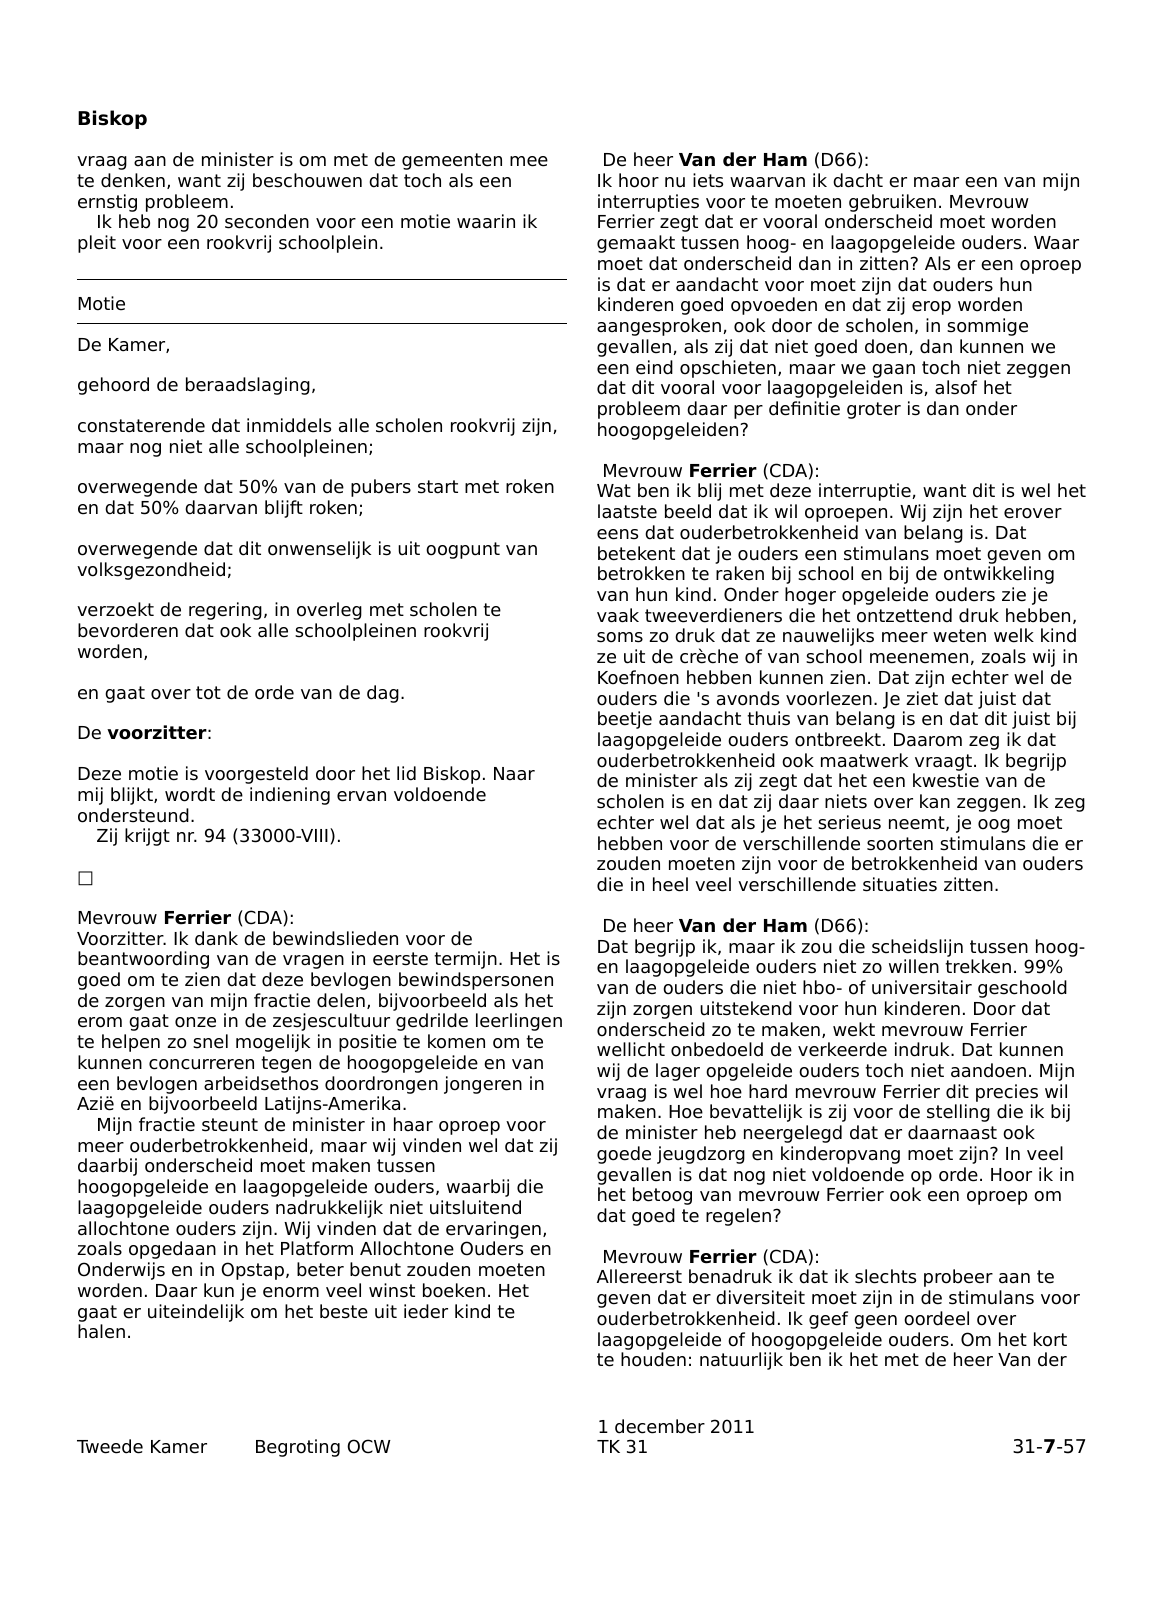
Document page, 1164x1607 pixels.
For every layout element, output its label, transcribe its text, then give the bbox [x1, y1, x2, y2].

text overwegende dat dit onwenselijk is uit oogpunt van volksgezondheid; [77, 539, 567, 580]
text verzoekt de regering, in overleg met scholen te bevorderen dat ook alle schoolpleinen rookvrij worden, [77, 600, 567, 662]
text Motie [77, 294, 567, 314]
text Mevrouw Ferrier (CDA): [77, 908, 567, 928]
text De heer Van der Ham (D66): [596, 150, 1087, 171]
text Wat ben ik blij met deze interruptie, want dit is wel het laatste beeld dat ik wil oproepen. Wij zijn het erover eens dat ouderbetrokkenheid van belang is. Dat betekent dat je ouders een stimulans moet geven om betrokken te raken bij school en bij de ontwikkeling van hun kind. Onder hoger opgeleide ouders zie je vaak tweeverdieners die het ontzettend druk hebben, soms zo druk dat ze nauwelijks meer weten welk kind ze uit de crèche of van school meenemen, zoals wij in Koefnoen hebben kunnen zien. Dat zijn echter wel de ouders die 's avonds voorlezen. Je ziet dat juist dat beetje aandacht thuis van belang is en dat dit juist bij laagopgeleide ouders ontbreekt. Daarom zeg ik dat ouderbetrokkenheid ook maatwerk vraagt. Ik begrijp de minister als zij zegt dat het een kwestie van de scholen is en dat zij daar niets over kan zeggen. Ik zeg echter wel dat als je het serieus neemt, je oog moet hebben voor de verschillende soorten stimulans die er zouden moeten zijn voor de betrokkenheid van ouders die in heel veel verschillende situaties zitten. [596, 481, 1087, 896]
text vraag aan de minister is om met de gemeenten mee te denken, want zij beschouwen dat toch als een ernstig probleem. [77, 150, 567, 212]
text Deze motie is voorgesteld door het lid Biskop. Naar mij blijkt, wordt de indiening ervan voldoende ondersteund. [77, 764, 567, 826]
text Mevrouw Ferrier (CDA): [596, 1247, 1087, 1267]
text en gaat over tot de orde van de dag. [77, 682, 567, 703]
text Dat begrijp ik, maar ik zou die scheidslijn tussen hoog- en laagopgeleide ouders niet zo willen trekken. 99% van de ouders die niet hbo- of universitair geschoold zijn zorgen uitstekend voor hun kinderen. Door dat onderscheid zo te maken, wekt mevrouw Ferrier wellicht onbedoeld de verkeerde indruk. Dat kunnen wij de lager opgeleide ouders toch niet aandoen. Mijn vraag is wel hoe hard mevrouw Ferrier dit precies wil maken. Hoe bevattelijk is zij voor de stelling die ik bij de minister heb neergelegd dat er daarnaast ook goede jeugdzorg en kinderopvang moet zijn? In veel gevallen is dat nog niet voldoende op orde. Hoor ik in het betoog van mevrouw Ferrier ook een oproep om dat goed te regelen? [596, 936, 1087, 1227]
text Mevrouw Ferrier (CDA): [596, 460, 1087, 481]
text Ik heb nog 20 seconden voor een motie waarin ik pleit voor een rookvrij schoolplein. [77, 212, 567, 254]
text Zij krijgt nr. 94 (33000-VIII). [77, 826, 567, 847]
text De heer Van der Ham (D66): [596, 916, 1087, 936]
text De Kamer, [77, 334, 567, 355]
text De voorzitter: [77, 723, 567, 744]
text □ [77, 867, 567, 888]
text Ik hoor nu iets waarvan ik dacht er maar een van mijn interrupties voor te moeten gebruiken. Mevrouw Ferrier zegt dat er vooral onderscheid moet worden gemaakt tussen hoog- en laagopgeleide ouders. Waar moet dat onderscheid dan in zitten? Als er een oproep is dat er aandacht voor moet zijn dat ouders hun kinderen goed opvoeden en dat zij erop worden aangesproken, ook door de scholen, in sommige gevallen, als zij dat niet goed doen, dan kunnen we een eind opschieten, maar we gaan toch niet zeggen dat dit vooral voor laagopgeleiden is, alsof het probleem daar per definitie groter is dan onder hoogopgeleiden? [596, 171, 1087, 440]
text constaterende dat inmiddels alle scholen rookvrij zijn, maar nog niet alle schoolpleinen; [77, 416, 567, 457]
text overwegende dat 50% van de pubers start met roken en dat 50% daarvan blijft roken; [77, 477, 567, 519]
text Voorzitter. Ik dank de bewindslieden voor de beantwoording van de vragen in eerste termijn. Het is goed om te zien dat deze bevlogen bewindspersonen de zorgen van mijn fractie delen, bijvoorbeeld als het erom gaat onze in de zesjescultuur gedrilde leerlingen te helpen zo snel mogelijk in positie te komen om te kunnen concurreren tegen de hoogopgeleide en van een bevlogen arbeidsethos doordrongen jongeren in Azië en bijvoorbeeld Latijns-Amerika. [77, 928, 567, 1115]
text Mijn fractie steunt de minister in haar oproep voor meer ouderbetrokkenheid, maar wij vinden wel dat zij daarbij onderscheid moet maken tussen hoogopgeleide en laagopgeleide ouders, waarbij die laagopgeleide ouders nadrukkelijk niet uitsluitend allochtone ouders zijn. Wij vinden dat de ervaringen, zoals opgedaan in het Platform Allochtone Ouders en Onderwijs en in Opstap, beter benut zouden moeten worden. Daar kun je enorm veel winst boeken. Het gaat er uiteindelijk om het beste uit ieder kind te halen. [77, 1115, 567, 1343]
text gehoord de beraadslaging, [77, 375, 567, 396]
text Allereerst benadruk ik dat ik slechts probeer aan te geven dat er diversiteit moet zijn in de stimulans voor ouderbetrokkenheid. Ik geef geen oordeel over laagopgeleide of hoogopgeleide ouders. Om het kort te houden: natuurlijk ben ik het met de heer Van der [596, 1267, 1087, 1371]
